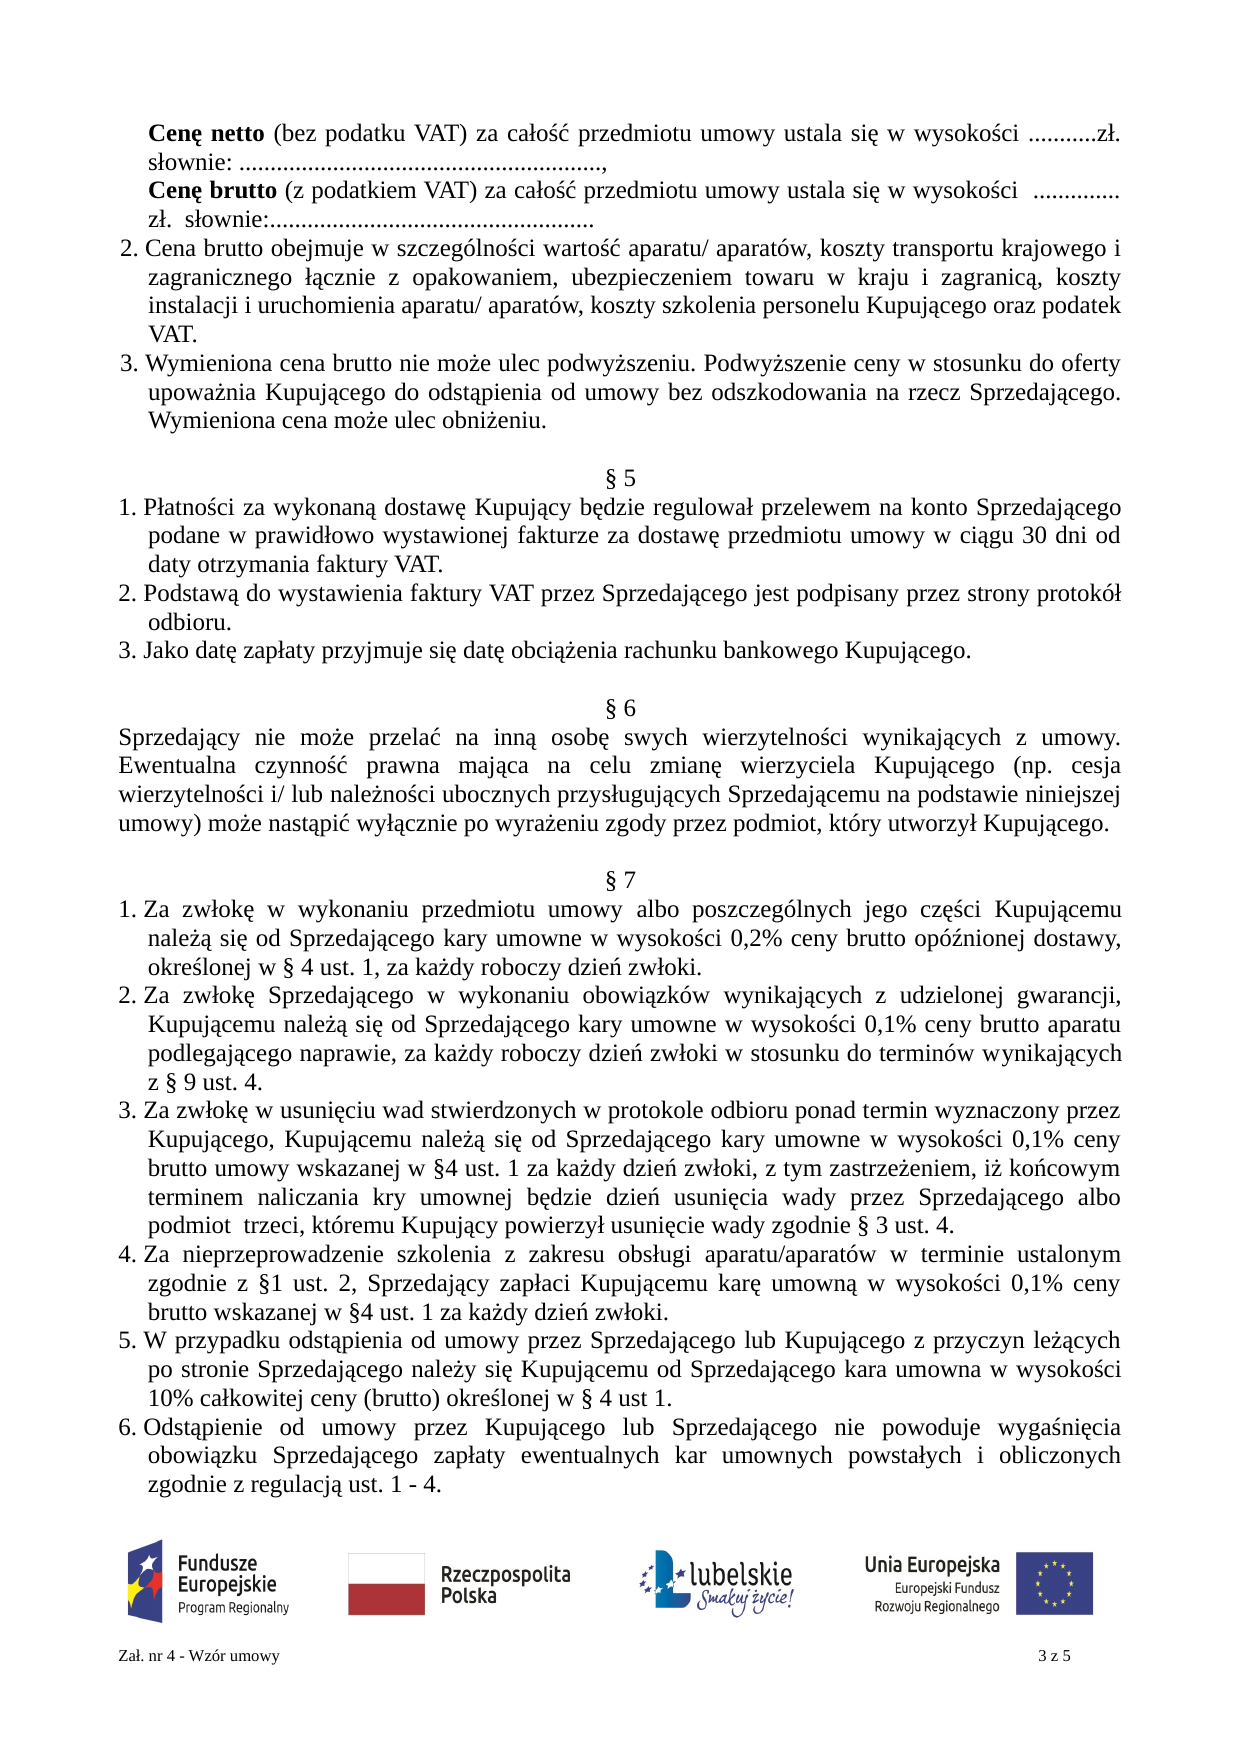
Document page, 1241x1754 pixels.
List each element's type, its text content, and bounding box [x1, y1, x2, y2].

text § 5 [118, 463, 1122, 492]
list Odstąpienie od umowy przez Kupującego lub Sprzedającego nie powoduje wygaśnięcia obowiązku Sprzedającego zapłaty ewentualnych kar umownych powstałych i obliczonych zgodnie z regulacją ust. 1 - 4. [118, 1412, 1122, 1498]
text § 7 [118, 866, 1122, 894]
list Jako datę zapłaty przyjmuje się datę obciążenia rachunku bankowego Kupującego. [118, 636, 1122, 664]
text Cenę netto (bez podatku VAT) za całość przedmiotu umowy ustala się w wysokości ...........zł. słownie: .........................................................., [148, 118, 1122, 176]
list Za zwłokę w usunięciu wad stwierdzonych w protokole odbioru ponad termin wyznaczony przez Kupującego, Kupującemu należą się od Sprzedającego kary umowne w wysokości 0,1% ceny brutto umowy wskazanej w §4 ust. 1 za każdy dzień zwłoki, z tym zastrzeżeniem, iż końcowym terminem naliczania kry umownej będzie dzień usunięcia wady przez Sprzedającego albo podmiot trzeci, któremu Kupujący powierzył usunięcie wady zgodnie § 3 ust. 4. [118, 1096, 1122, 1239]
text § 6 [118, 693, 1122, 722]
list Za nieprzeprowadzenie szkolenia z zakresu obsługi aparatu/aparatów w terminie ustalonym zgodnie z §1 ust. 2, Sprzedający zapłaci Kupującemu karę umowną w wysokości 0,1% ceny brutto wskazanej w §4 ust. 1 za każdy dzień zwłoki. [118, 1239, 1122, 1326]
list Za zwłokę w wykonaniu przedmiotu umowy albo poszczególnych jego części Kupującemu należą się od Sprzedającego kary umowne w wysokości 0,2% ceny brutto opóźnionej dostawy, określonej w § 4 ust. 1, za każdy roboczy dzień zwłoki. [118, 894, 1122, 981]
list Za zwłokę Sprzedającego w wykonaniu obowiązków wynikających z udzielonej gwarancji, Kupującemu należą się od Sprzedającego kary umowne w wysokości 0,1% ceny brutto aparatu podlegającego naprawie, za każdy roboczy dzień zwłoki w stosunku do terminów wynikających z § 9 ust. 4. [118, 981, 1122, 1096]
list W przypadku odstąpienia od umowy przez Sprzedającego lub Kupującego z przyczyn leżących po stronie Sprzedającego należy się Kupującemu od Sprzedającego kara umowna w wysokości 10% całkowitej ceny (brutto) określonej w § 4 ust 1. [118, 1326, 1122, 1412]
list Wymieniona cena brutto nie może ulec podwyższeniu. Podwyższenie ceny w stosunku do oferty upoważnia Kupującego do odstąpienia od umowy bez odszkodowania na rzecz Sprzedającego. Wymieniona cena może ulec obniżeniu. [120, 348, 1122, 434]
text Cenę brutto (z podatkiem VAT) za całość przedmiotu umowy ustala się w wysokości .............. zł. słownie:.................................................... [148, 176, 1122, 233]
list Płatności za wykonaną dostawę Kupujący będzie regulował przelewem na konto Sprzedającego podane w prawidłowo wystawionej fakturze za dostawę przedmiotu umowy w ciągu 30 dni od daty otrzymania faktury VAT. [118, 492, 1122, 578]
list Podstawą do wystawienia faktury VAT przez Sprzedającego jest podpisany przez strony protokół odbioru. [118, 578, 1122, 636]
text Sprzedający nie może przelać na inną osobę swych wierzytelności wynikających z umowy. Ewentualna czynność prawna mająca na celu zmianę wierzyciela Kupującego (np. cesja wierzytelności i/ lub należności ubocznych przysługujących Sprzedającemu na podstawie niniejszej umowy) może nastąpić wyłącznie po wyrażeniu zgody przez podmiot, który utworzył Kupującego. [118, 722, 1122, 837]
list Cena brutto obejmuje w szczególności wartość aparatu/ aparatów, koszty transportu krajowego i zagranicznego łącznie z opakowaniem, ubezpieczeniem towaru w kraju i zagranicą, koszty instalacji i uruchomienia aparatu/ aparatów, koszty szkolenia personelu Kupującego oraz podatek VAT. [120, 233, 1122, 348]
